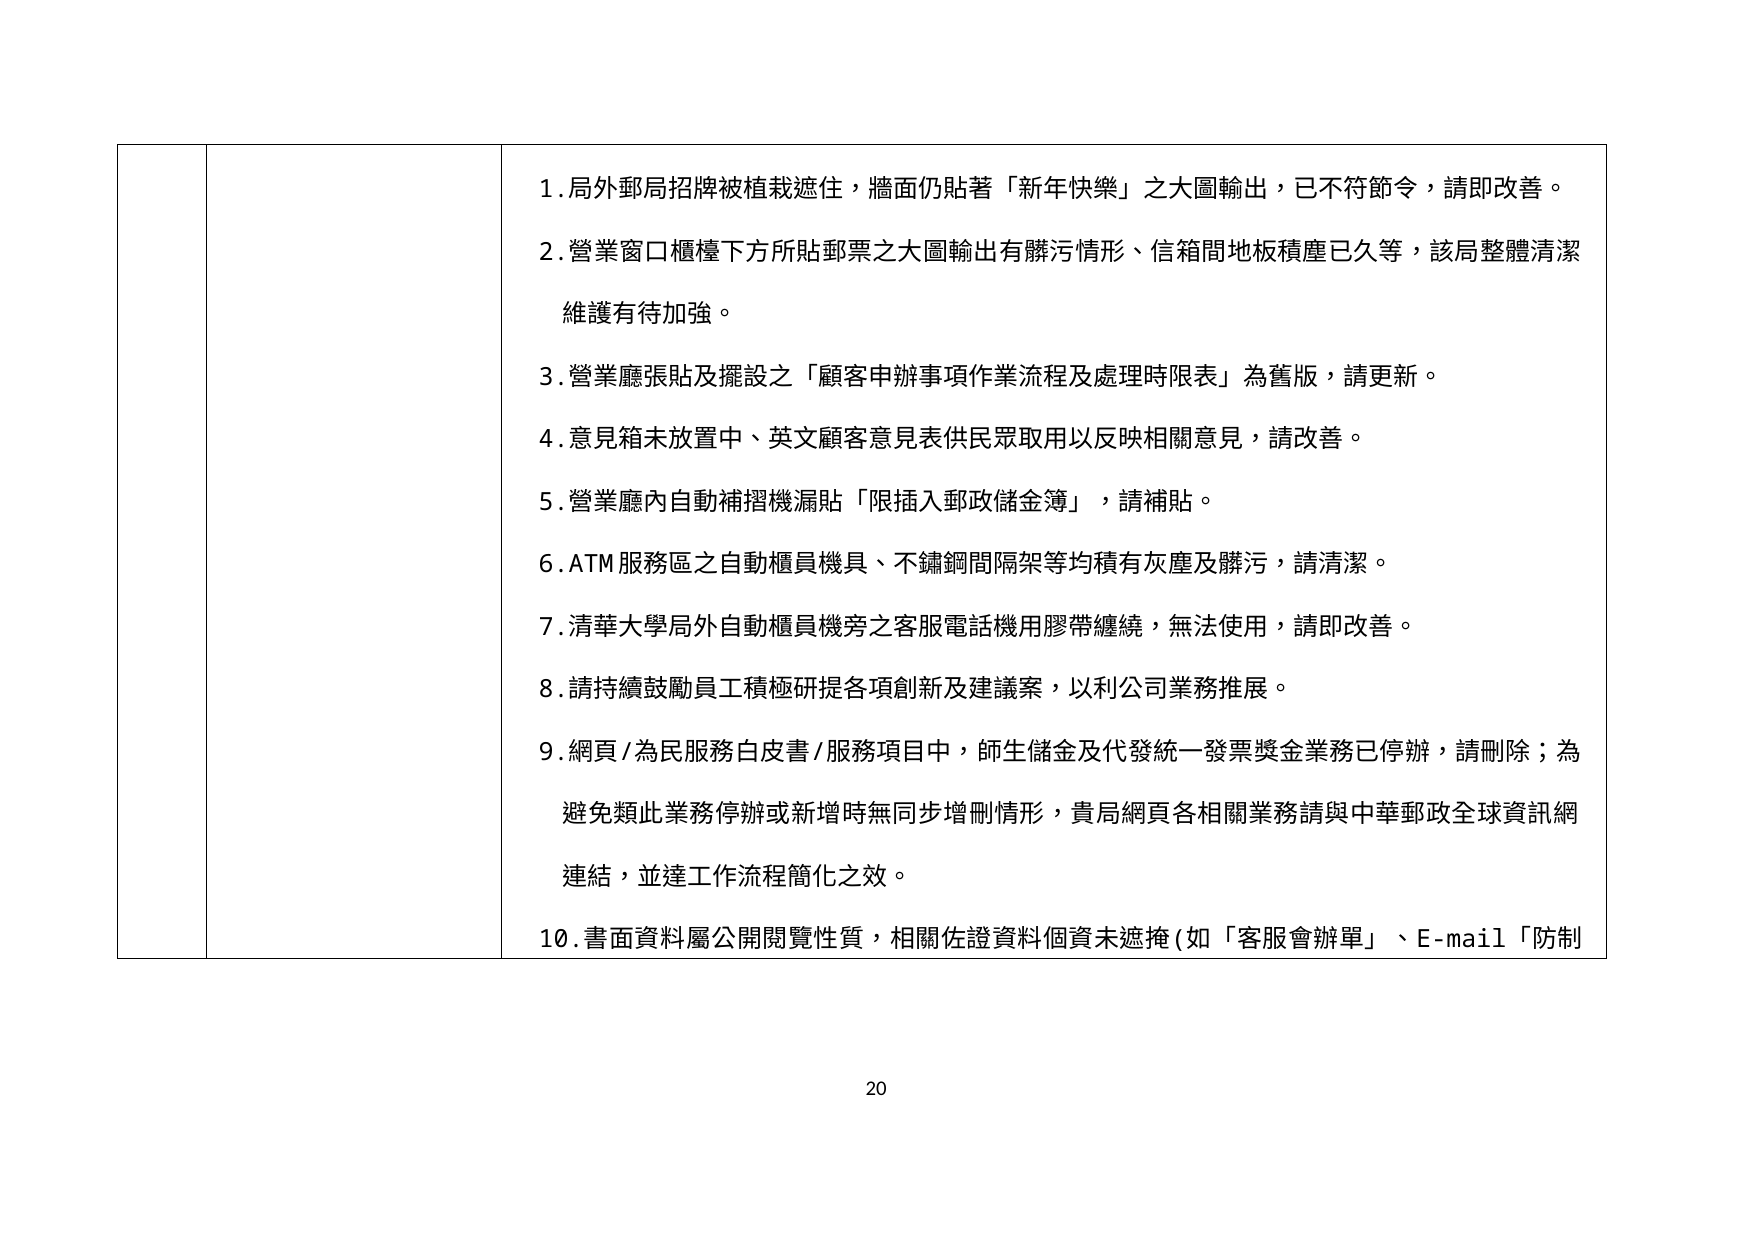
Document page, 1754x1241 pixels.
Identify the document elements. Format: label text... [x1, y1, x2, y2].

table_cell 1.局外郵局招牌被植栽遮住，牆面仍貼著「新年快樂」之大圖輸出，已不符節令，請即改善。 2.營業窗口櫃檯下方所貼郵票之大圖輸出有髒污情形、信箱間地板積塵已久等，該局整體清潔維護有待加強。 3.營業廳張貼及擺設之「顧客申辦事項作業流程及處理時限表」為舊版，請更新。 4.意見箱未放置中、英文顧客意見表供民眾取用以反映相關意見，請改善。 5.營業廳內自動補摺機漏貼「限插入郵政儲金簿」，請補貼。 6.ATM服務區之自動櫃員機具、不鏽鋼間隔架等均積有灰塵及髒污，請清潔。 7.清華大學局外自動櫃員機旁之客服電話機用膠帶纏繞，無法使用，請即改善。 8.請持續鼓勵員工積極研提各項創新及建議案，以利公司業務推展。 9.網頁/為民服務白皮書/服務項目中，師生儲金及代發統一發票獎金業務已停辦，請刪除；為避免類此業務停辦或新增時無同步增刪情形，貴局網頁各相關業務請與中華郵政全球資訊網連結，並達工作流程簡化之效。 10.書面資料屬公開閱覽性質，相關佐證資料個資未遮掩(如「客服會辦單」、E-mail「防制 [502, 145, 1606, 958]
table_cell 新竹郵局(含901支局) [207, 145, 501, 958]
table_cell [118, 145, 206, 958]
